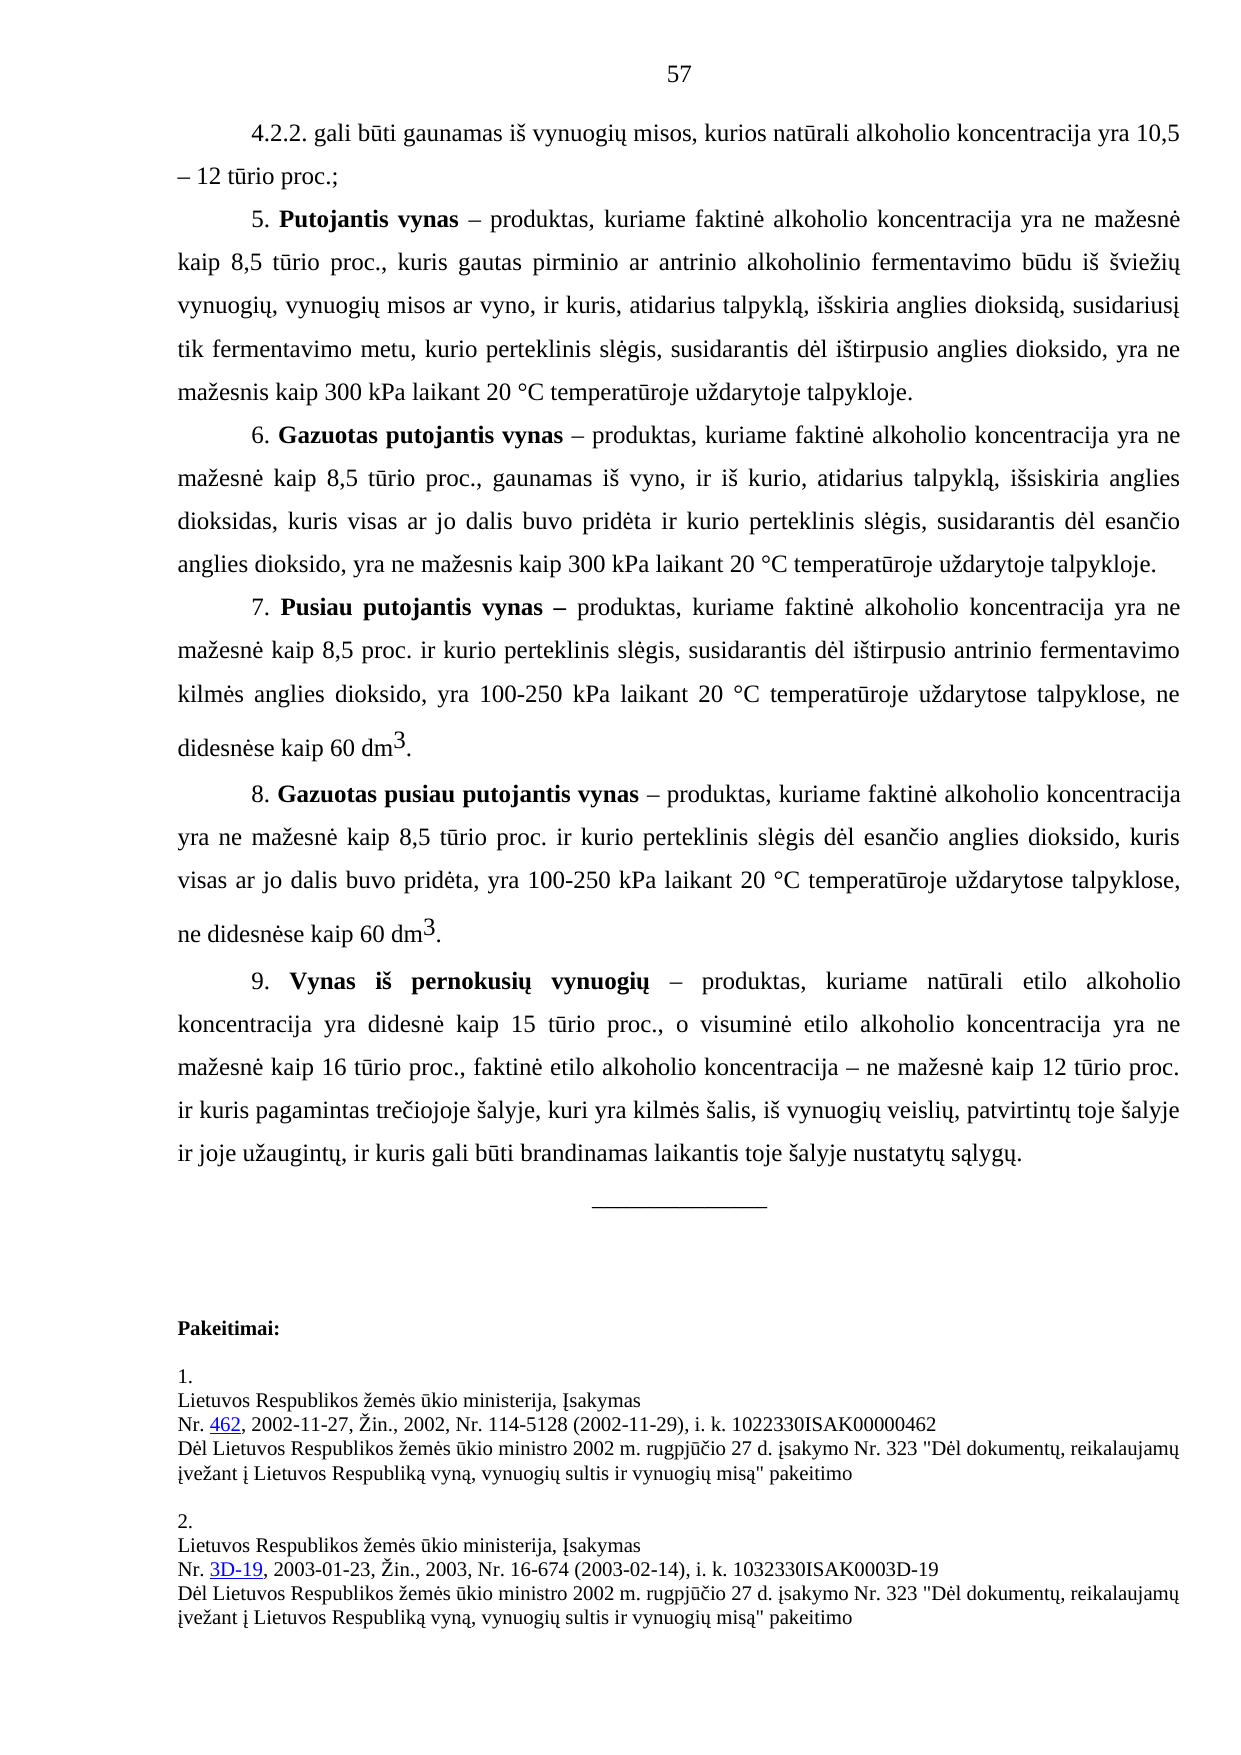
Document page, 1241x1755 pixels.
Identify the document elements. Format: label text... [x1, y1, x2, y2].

text 1. [177, 1364, 1181, 1388]
text 4.2.2. gali būti gaunamas iš vynuogių misos, kurios natūrali alkoholio koncentracija yra 10,5 – 12 tūrio proc.; [177, 118, 1181, 190]
text 2. [177, 1508, 1181, 1533]
text ______________ [177, 1182, 1181, 1210]
text Pakeitimai: [177, 1316, 1181, 1340]
text Dėl Lietuvos Respublikos žemės ūkio ministro 2002 m. rugpjūčio 27 d. įsakymo Nr. 323 "Dėl dokumentų, reikalaujamų įvežant į Lietuvos Respubliką vyną, vynuogių sultis ir vynuogių misą" pakeitimo [177, 1581, 1181, 1629]
text 7. Pusiau putojantis vynas – produktas, kuriame faktinė alkoholio koncentracija yra ne mažesnė kaip 8,5 proc. ir kurio perteklinis slėgis, susidarantis dėl ištirpusio antrinio fermentavimo kilmės anglies dioksido, yra 100-250 kPa laikant 20 °C temperatūroje uždarytose talpyklose, ne didesnėse kaip 60 dm3. [177, 592, 1181, 761]
text 9. Vynas iš pernokusių vynuogių – produktas, kuriame natūrali etilo alkoholio koncentracija yra didesnė kaip 15 tūrio proc., o visuminė etilo alkoholio koncentracija yra ne mažesnė kaip 16 tūrio proc., faktinė etilo alkoholio koncentracija – ne mažesnė kaip 12 tūrio proc. ir kuris pagamintas trečiojoje šalyje, kuri yra kilmės šalis, iš vynuogių veislių, patvirtintų toje šalyje ir joje užaugintų, ir kuris gali būti brandinamas laikantis toje šalyje nustatytų sąlygų. [177, 966, 1181, 1167]
text 8. Gazuotas pusiau putojantis vynas – produktas, kuriame faktinė alkoholio koncentracija yra ne mažesnė kaip 8,5 tūrio proc. ir kurio perteklinis slėgis dėl esančio anglies dioksido, kuris visas ar jo dalis buvo pridėta, yra 100-250 kPa laikant 20 °C temperatūroje uždarytose talpyklose, ne didesnėse kaip 60 dm3. [177, 779, 1181, 948]
text Lietuvos Respublikos žemės ūkio ministerija, Įsakymas [177, 1533, 1181, 1557]
text 5. Putojantis vynas – produktas, kuriame faktinė alkoholio koncentracija yra ne mažesnė kaip 8,5 tūrio proc., kuris gautas pirminio ar antrinio alkoholinio fermentavimo būdu iš šviežių vynuogių, vynuogių misos ar vyno, ir kuris, atidarius talpyklą, išskiria anglies dioksidą, susidariusį tik fermentavimo metu, kurio perteklinis slėgis, susidarantis dėl ištirpusio anglies dioksido, yra ne mažesnis kaip 300 kPa laikant 20 °C temperatūroje uždarytoje talpykloje. [177, 204, 1181, 406]
text 6. Gazuotas putojantis vynas – produktas, kuriame faktinė alkoholio koncentracija yra ne mažesnė kaip 8,5 tūrio proc., gaunamas iš vyno, ir iš kurio, atidarius talpyklą, išsiskiria anglies dioksidas, kuris visas ar jo dalis buvo pridėta ir kurio perteklinis slėgis, susidarantis dėl esančio anglies dioksido, yra ne mažesnis kaip 300 kPa laikant 20 °C temperatūroje uždarytoje talpykloje. [177, 420, 1181, 578]
text Nr. 3D-19, 2003-01-23, Žin., 2003, Nr. 16-674 (2003-02-14), i. k. 1032330ISAK0003D-19 [177, 1557, 1181, 1581]
text Lietuvos Respublikos žemės ūkio ministerija, Įsakymas [177, 1388, 1181, 1412]
text Nr. 462, 2002-11-27, Žin., 2002, Nr. 114-5128 (2002-11-29), i. k. 1022330ISAK00000462 [177, 1412, 1181, 1436]
text Dėl Lietuvos Respublikos žemės ūkio ministro 2002 m. rugpjūčio 27 d. įsakymo Nr. 323 "Dėl dokumentų, reikalaujamų įvežant į Lietuvos Respubliką vyną, vynuogių sultis ir vynuogių misą" pakeitimo [177, 1436, 1181, 1484]
